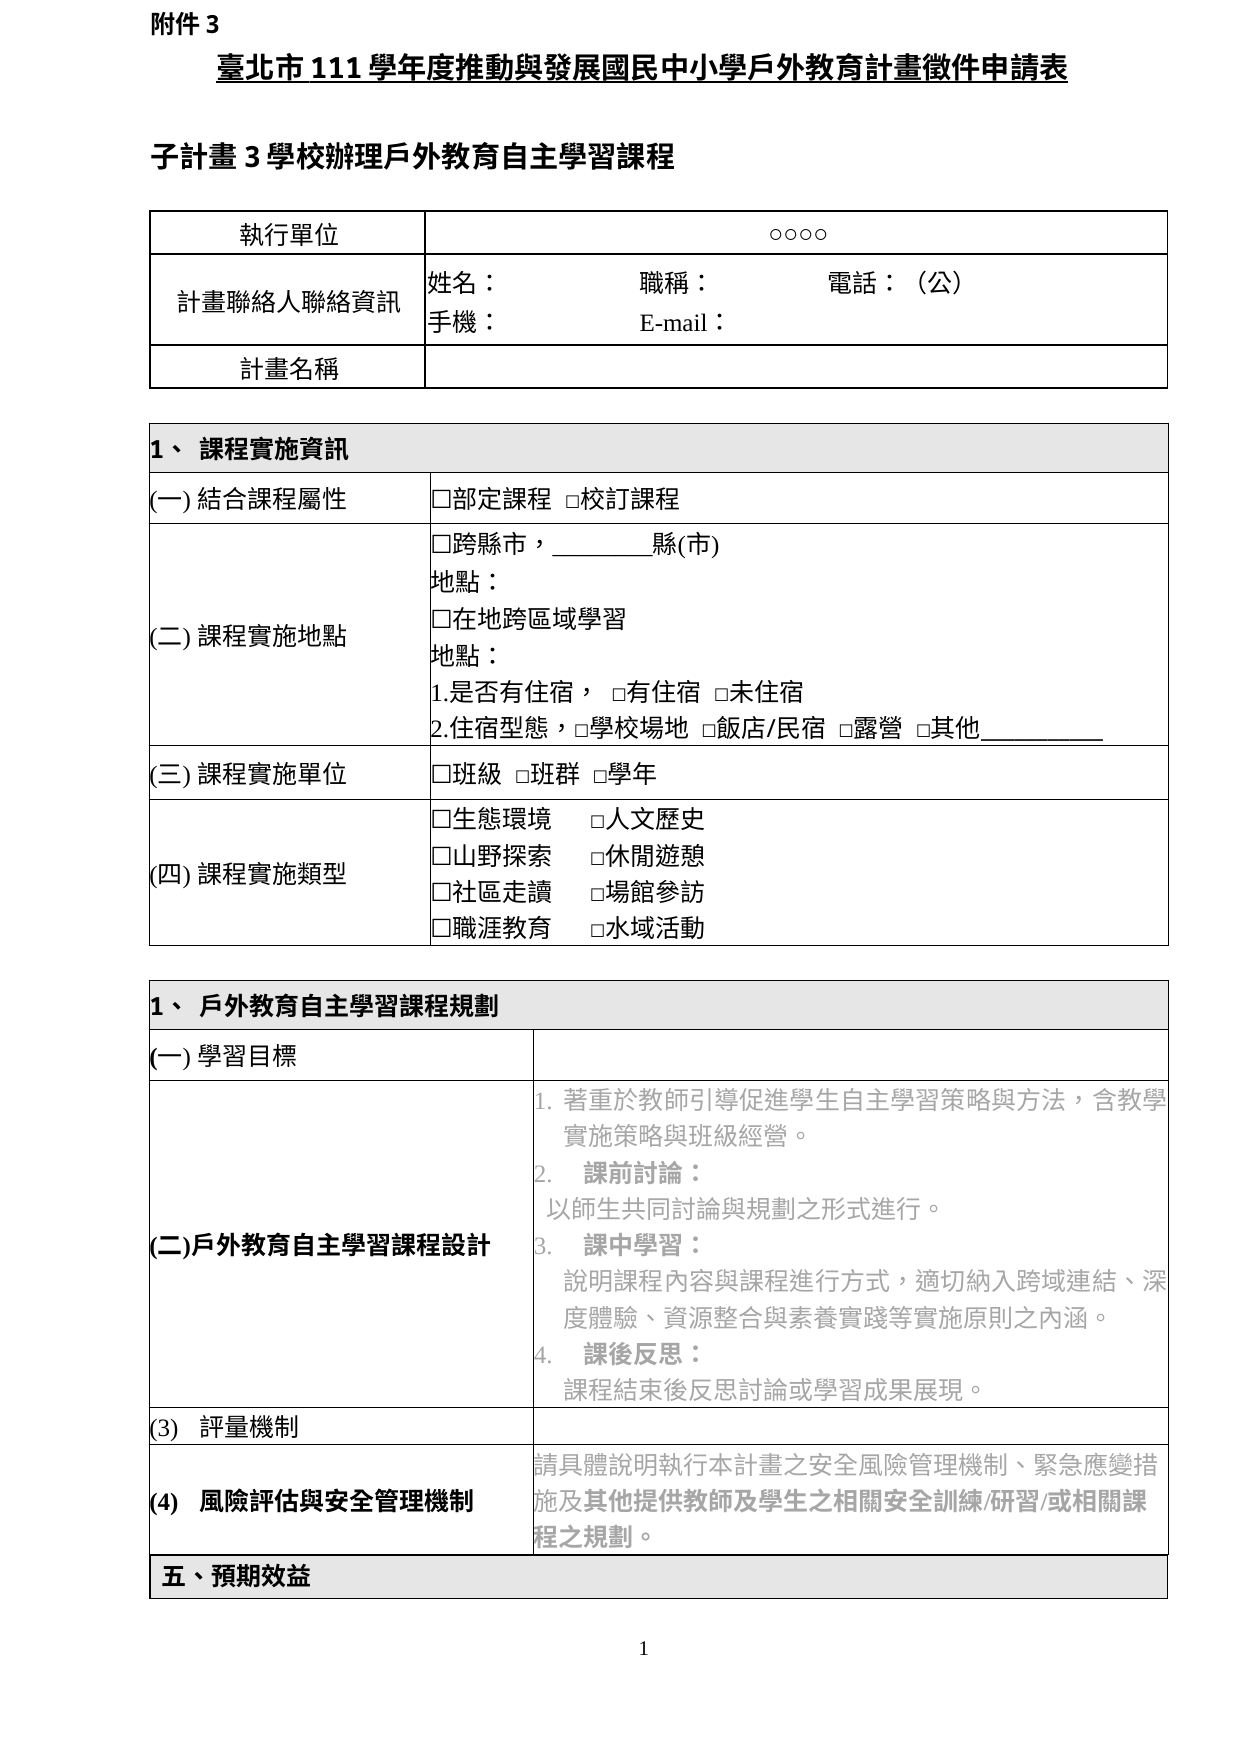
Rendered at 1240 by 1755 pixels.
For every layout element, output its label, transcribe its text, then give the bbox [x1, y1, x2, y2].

table_cell (一) 結合課程屬性 [150, 473, 430, 523]
table_cell 計畫名稱 [151, 346, 424, 387]
table_cell (二)戶外教育自主學習課程設計 [150, 1081, 533, 1407]
text 臺北市111學年度推動與發展國民中小學戶外教育計畫徵件申請表 [150, 42, 1134, 87]
table_cell ☐班級 ☐班群 ☐學年 [431, 746, 1168, 799]
table_cell [534, 1030, 1168, 1079]
table_header ○○○○ [426, 212, 1167, 253]
table_cell 評量機制 [150, 1408, 533, 1444]
table_cell (三) 課程實施單位 [150, 746, 430, 799]
table_cell ☐生態環境 ☐人文歷史 ☐山野探索 ☐休閒遊憩 ☐社區走讀 ☐場館參訪 ☐職涯教育 ☐水域活動 [431, 800, 1168, 945]
table_header 戶外教育自主學習課程規劃 [150, 981, 1168, 1029]
table_header 課程實施資訊 [150, 424, 1168, 472]
table_header 五、預期效益 [151, 1556, 1167, 1598]
table_cell ☐部定課程 ☐校訂課程 [431, 473, 1168, 523]
table_cell [426, 346, 1167, 387]
text 子計畫3學校辦理戶外教育自主學習課程 [150, 133, 1137, 176]
table_cell 風險評估與安全管理機制 [150, 1445, 533, 1554]
text 附件3 [150, 0, 1137, 42]
table_cell 請具體說明執行本計畫之安全風險管理機制、緊急應變措施及其他提供教師及學生之相關安全訓練/研習/或相關課程之規劃。 [534, 1445, 1168, 1554]
table_header 執行單位 [151, 212, 424, 253]
table_cell (四) 課程實施類型 [150, 800, 430, 945]
table_cell (一) 學習目標 [150, 1030, 533, 1079]
table_cell (二) 課程實施地點 [150, 524, 430, 745]
table_cell 計畫聯絡人聯絡資訊 [151, 255, 424, 344]
table_cell 姓名： 職稱： 電話：（公） 手機： E-mail： [426, 255, 1167, 344]
table_cell 著重於教師引導促進學生自主學習策略與方法，含教學實施策略與班級經營。 課前討論： 以師生共同討論與規劃之形式進行。 課中學習： 說明課程內容與課程進行方式，適切納入跨域連結、深度體驗、資源整合與素養實踐等實施原則之內涵。 課後反思： 課程結束後反思討論或學習成果展現。 [534, 1081, 1168, 1407]
table_cell [534, 1408, 1168, 1444]
table_cell ☐跨縣市，________縣(市) 地點： ☐在地跨區域學習 地點： 1.是否有住宿， ☐有住宿 ☐未住宿 2.住宿型態，☐學校場地 ☐飯店/民宿 ☐露營 ☐其他___________ [431, 524, 1168, 745]
